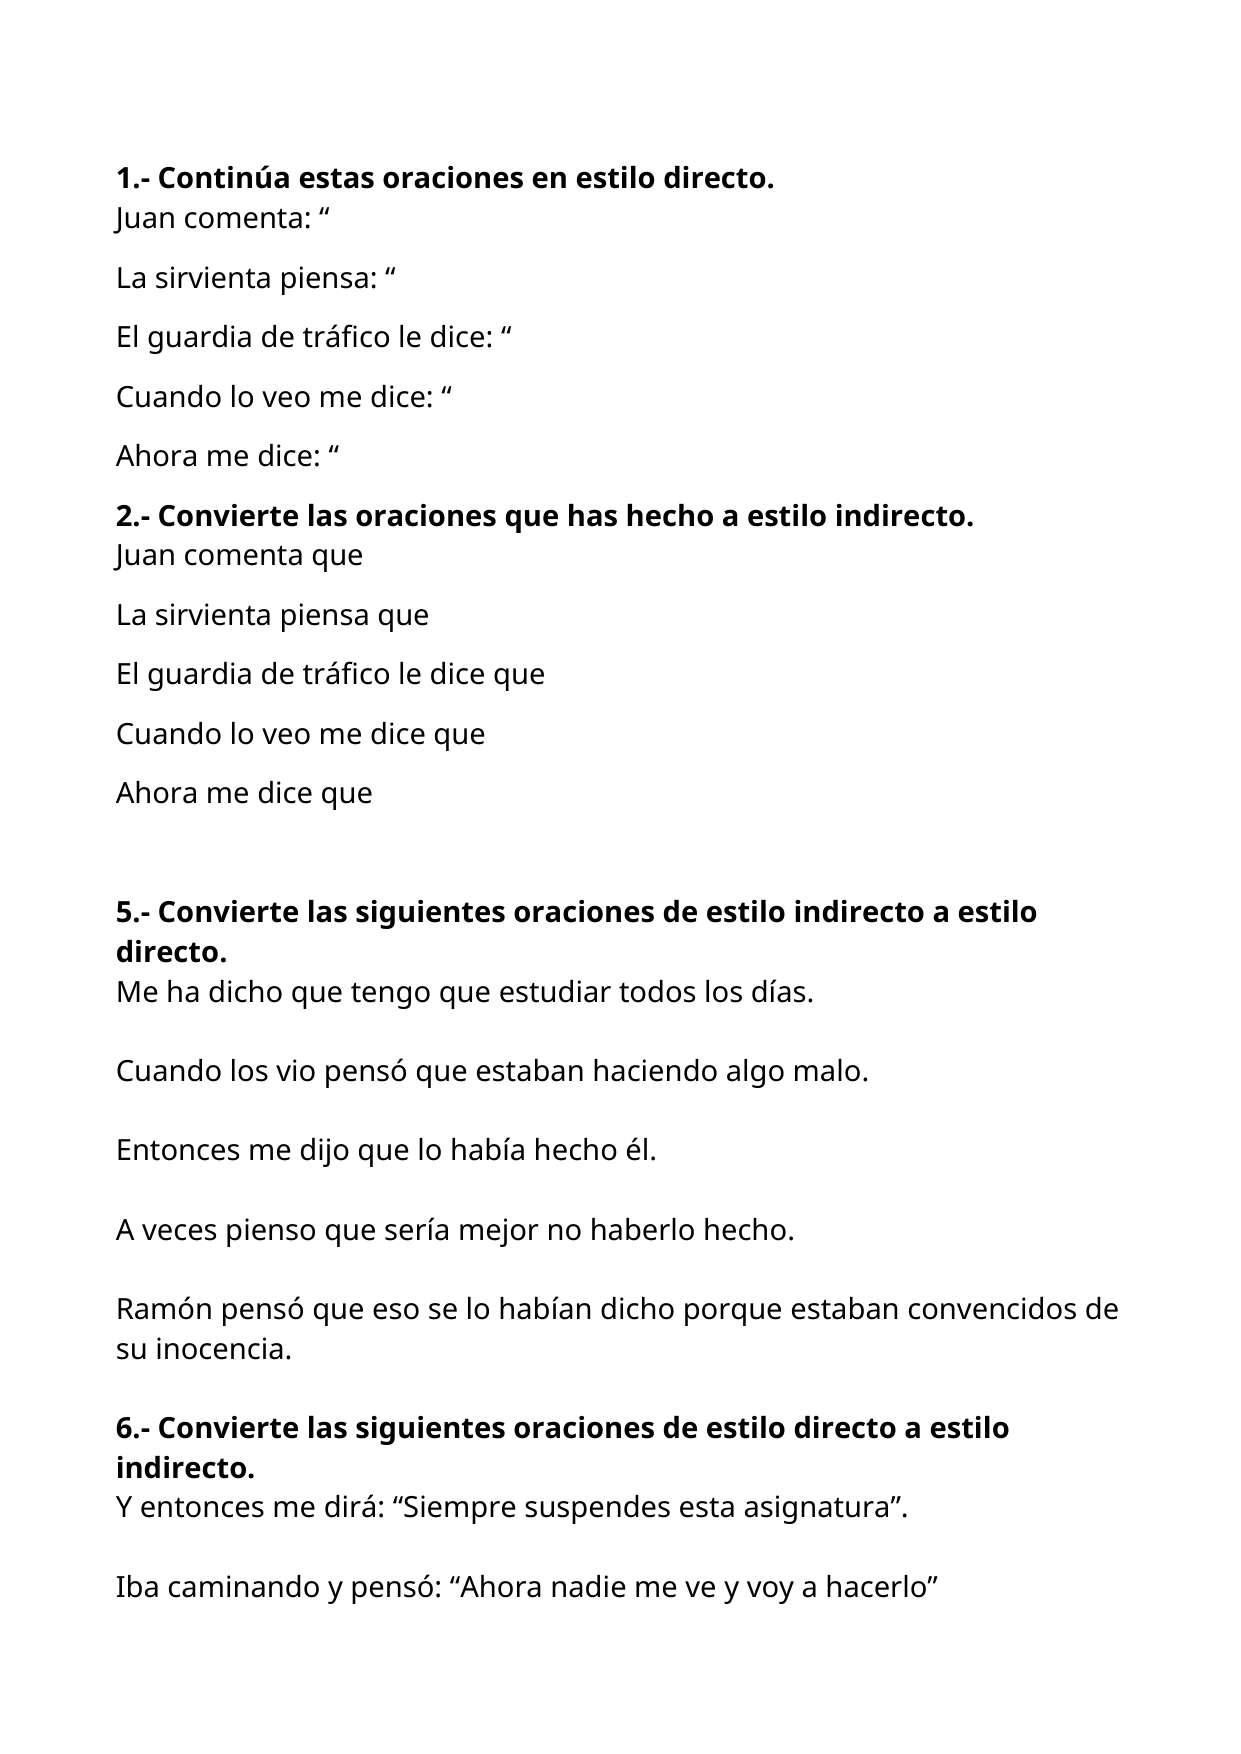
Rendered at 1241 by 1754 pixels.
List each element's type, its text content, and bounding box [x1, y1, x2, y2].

table_header 1.- Continúa estas oraciones en estilo directo. Juan comenta: “ La sirvienta piensa: “ El guardia de tráfico le dice: “ Cuando lo veo me dice: “ Ahora me dice: “ 2.- Convierte las oraciones que has hecho a estilo indirecto. Juan comenta que La sirvienta piensa que El guardia de tráfico le dice que Cuando lo veo me dice que Ahora me dice que 5.- Convierte las siguientes oraciones de estilo indirecto a estilo directo. Me ha dicho que tengo que estudiar todos los días. Cuando los vio pensó que estaban haciendo algo malo. Entonces me dijo que lo había hecho él. A veces pienso que sería mejor no haberlo hecho. Ramón pensó que eso se lo habían dicho porque estaban convencidos de su inocencia. 6.- Convierte las siguientes oraciones de estilo directo a estilo indirecto. Y entonces me dirá: “Siempre suspendes esta asignatura”. Iba caminando y pensó: “Ahora nadie me ve y voy a hacerlo” [116, 158, 1122, 1606]
